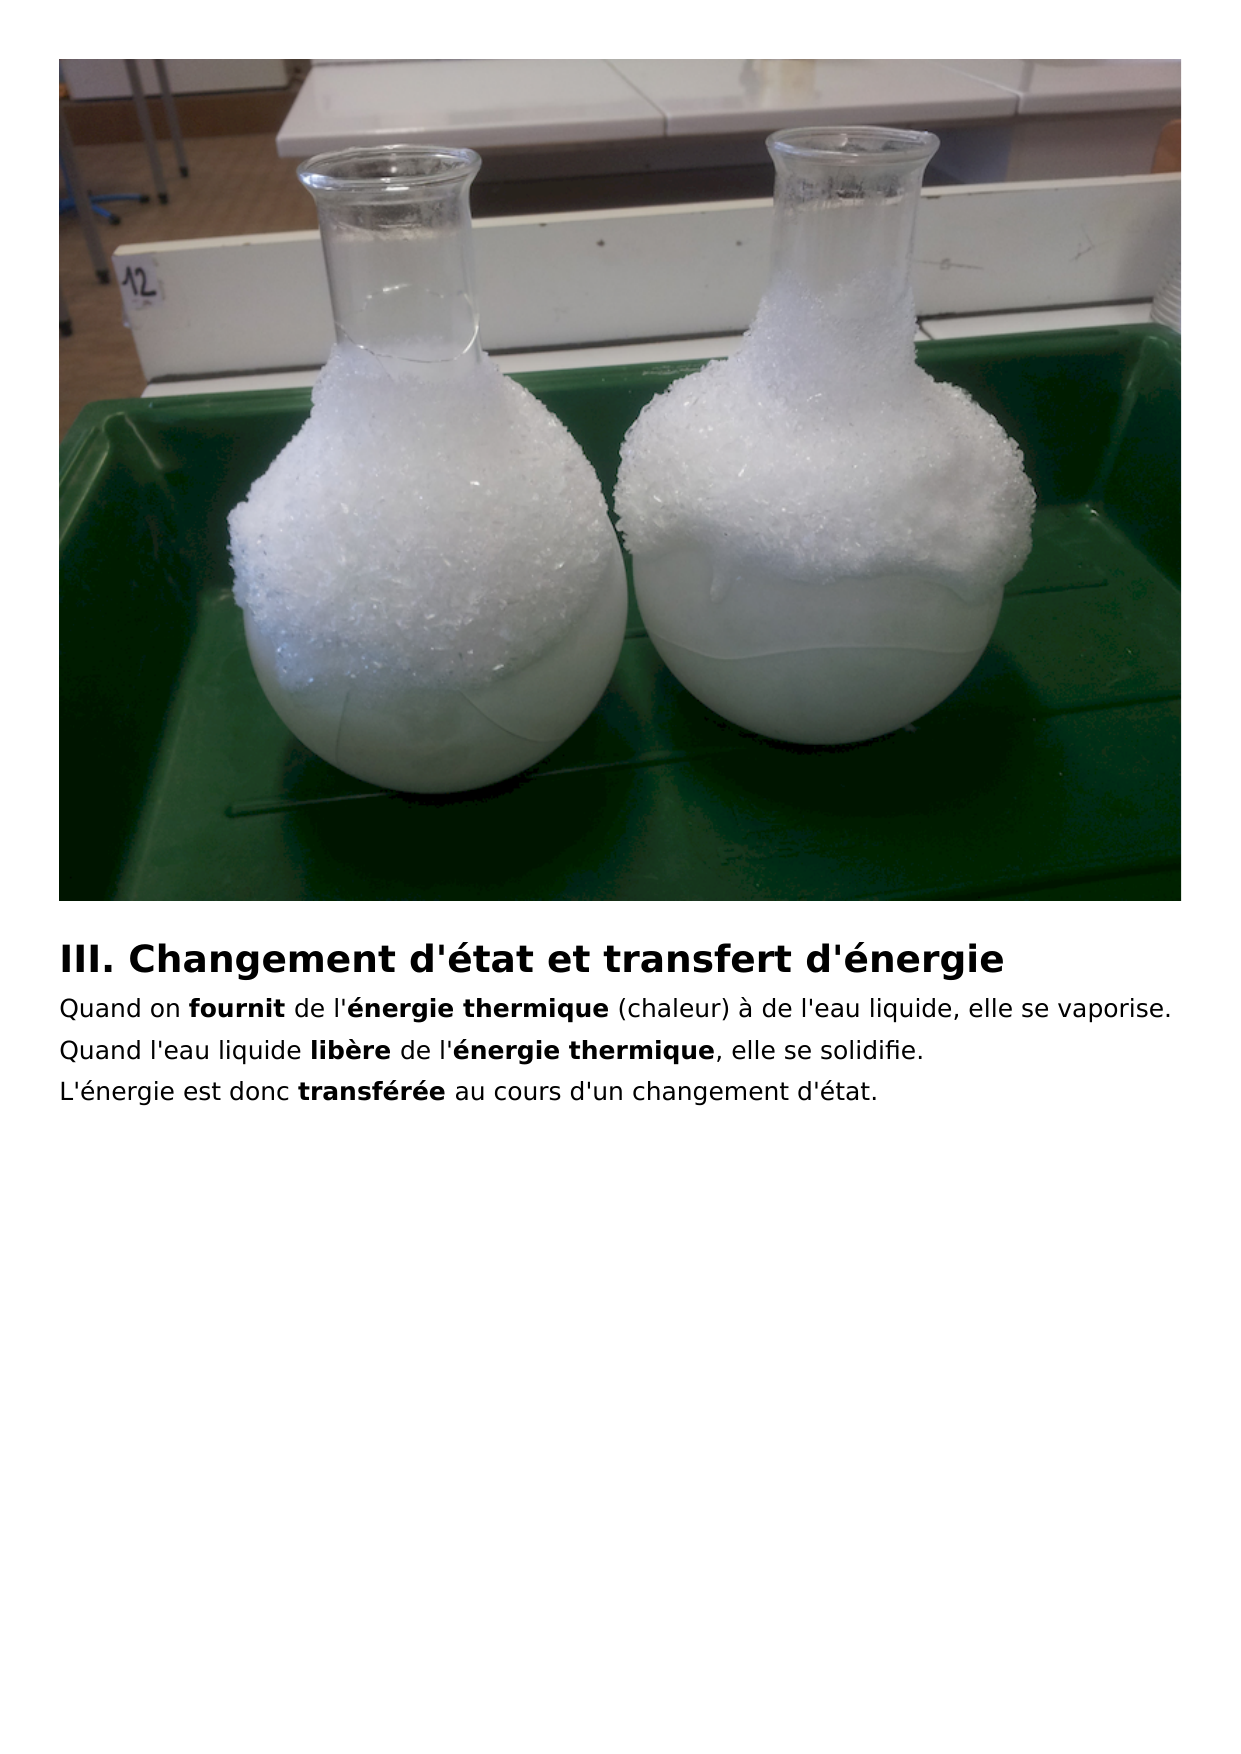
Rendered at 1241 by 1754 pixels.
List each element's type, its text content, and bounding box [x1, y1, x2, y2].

picture [59, 59, 1182, 901]
text Quand l'eau liquide libère de l'énergie thermique, elle se solidifie. [59, 1036, 1181, 1065]
text L'énergie est donc transférée au cours d'un changement d'état. [59, 1078, 1181, 1107]
subtitle III. Changement d'état et transfert d'énergie [59, 938, 1181, 982]
text Quand on fournit de l'énergie thermique (chaleur) à de l'eau liquide, elle se vaporise. [59, 994, 1181, 1023]
